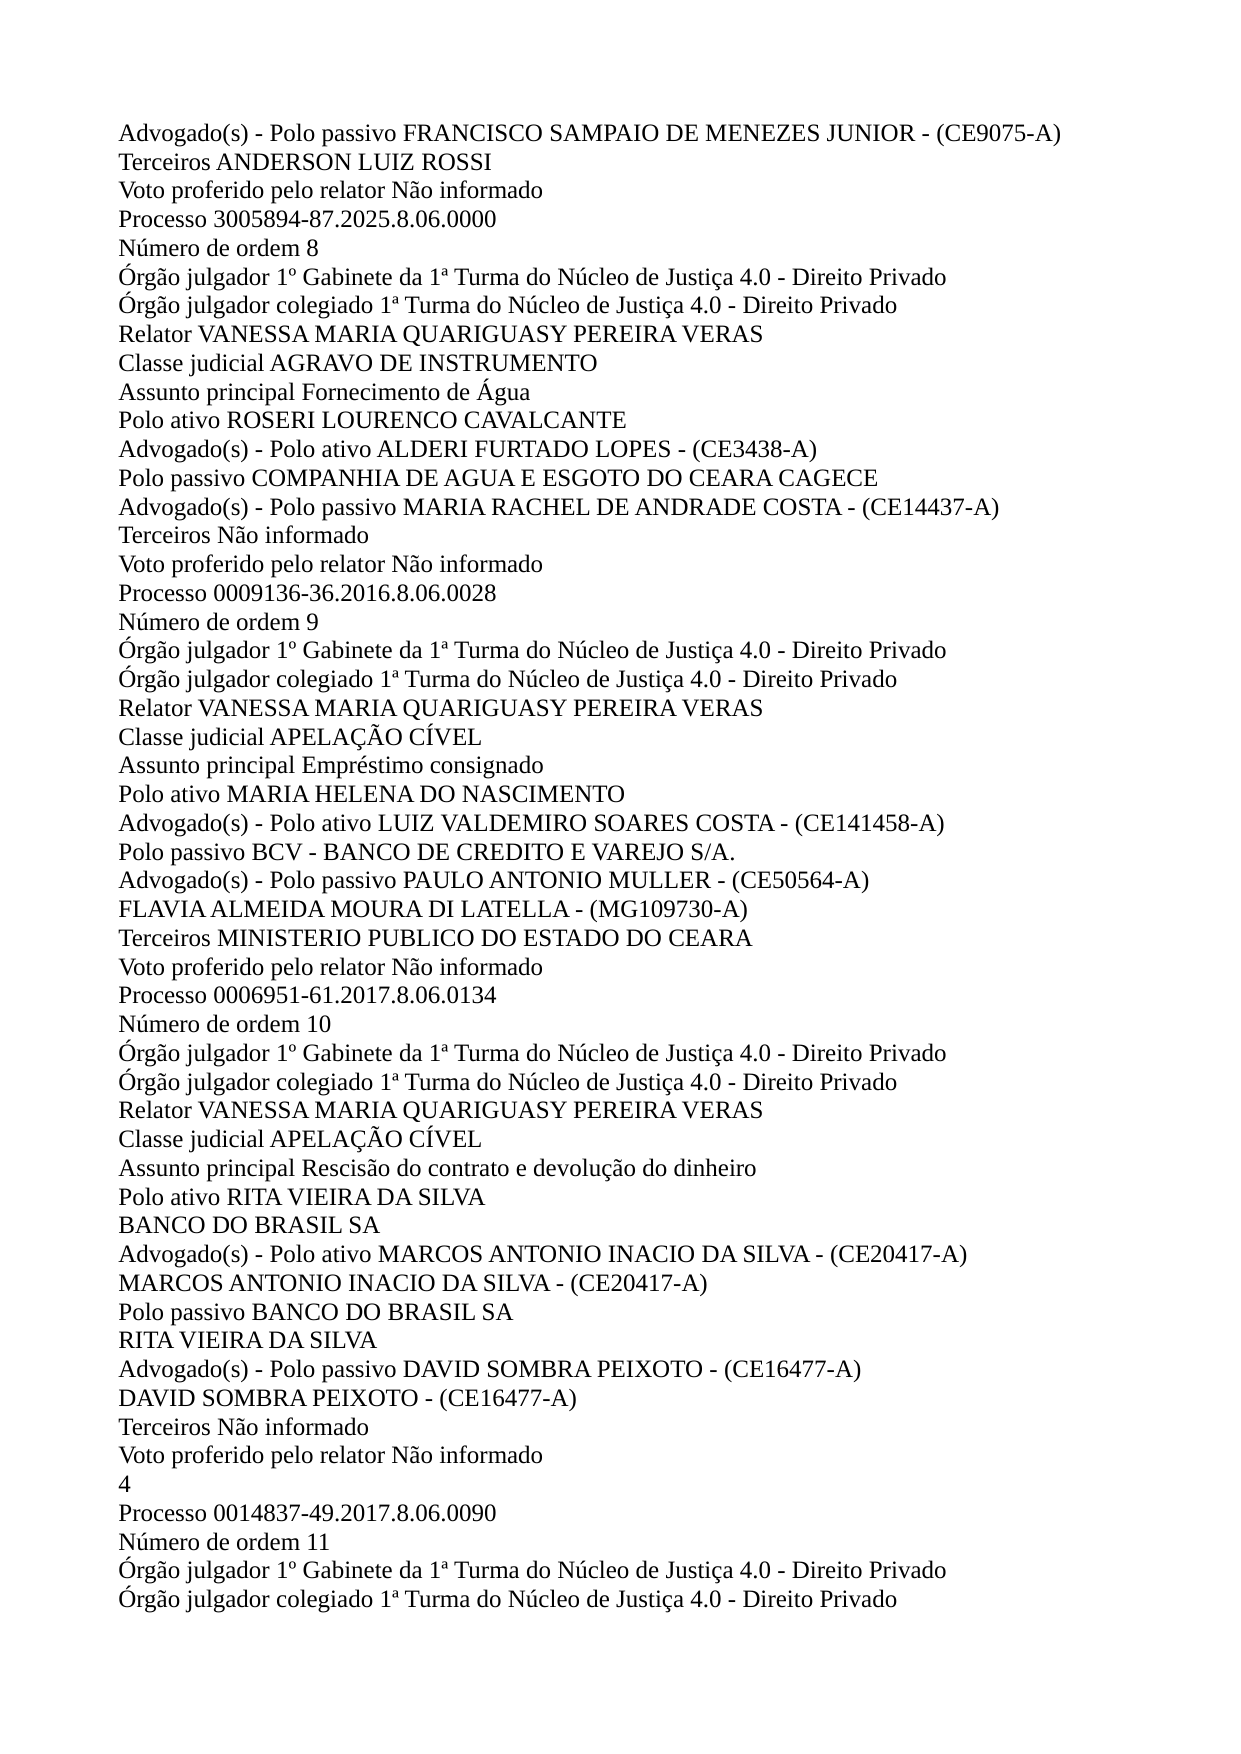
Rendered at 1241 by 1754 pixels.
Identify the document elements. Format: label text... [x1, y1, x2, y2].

text Relator VANESSA MARIA QUARIGUASY PEREIRA VERAS [118, 319, 1122, 348]
text Número de ordem 8 [118, 233, 1122, 262]
text Advogado(s) - Polo ativo MARCOS ANTONIO INACIO DA SILVA - (CE20417-A) [118, 1239, 1122, 1268]
text Órgão julgador colegiado 1ª Turma do Núcleo de Justiça 4.0 - Direito Privado [118, 664, 1122, 693]
text Relator VANESSA MARIA QUARIGUASY PEREIRA VERAS [118, 1096, 1122, 1124]
text FLAVIA ALMEIDA MOURA DI LATELLA - (MG109730-A) [118, 894, 1122, 923]
text BANCO DO BRASIL SA [118, 1211, 1122, 1239]
text Advogado(s) - Polo passivo MARIA RACHEL DE ANDRADE COSTA - (CE14437-A) [118, 492, 1122, 521]
text Classe judicial APELAÇÃO CÍVEL [118, 722, 1122, 751]
text DAVID SOMBRA PEIXOTO - (CE16477-A) [118, 1383, 1122, 1412]
text Órgão julgador colegiado 1ª Turma do Núcleo de Justiça 4.0 - Direito Privado [118, 1584, 1122, 1613]
text Advogado(s) - Polo passivo PAULO ANTONIO MULLER - (CE50564-A) [118, 866, 1122, 894]
text Voto proferido pelo relator Não informado [118, 1441, 1122, 1469]
text Órgão julgador 1º Gabinete da 1ª Turma do Núcleo de Justiça 4.0 - Direito Privado [118, 262, 1122, 291]
text Órgão julgador colegiado 1ª Turma do Núcleo de Justiça 4.0 - Direito Privado [118, 1067, 1122, 1096]
text Voto proferido pelo relator Não informado [118, 176, 1122, 204]
text RITA VIEIRA DA SILVA [118, 1326, 1122, 1354]
text Processo 0009136-36.2016.8.06.0028 [118, 578, 1122, 607]
text Advogado(s) - Polo ativo ALDERI FURTADO LOPES - (CE3438-A) [118, 434, 1122, 463]
text Órgão julgador 1º Gabinete da 1ª Turma do Núcleo de Justiça 4.0 - Direito Privado [118, 636, 1122, 664]
text Processo 0006951-61.2017.8.06.0134 [118, 981, 1122, 1009]
text Voto proferido pelo relator Não informado [118, 549, 1122, 578]
text Processo 0014837-49.2017.8.06.0090 [118, 1498, 1122, 1527]
text Processo 3005894-87.2025.8.06.0000 [118, 204, 1122, 233]
text Número de ordem 9 [118, 607, 1122, 636]
text Assunto principal Empréstimo consignado [118, 751, 1122, 779]
text Polo ativo ROSERI LOURENCO CAVALCANTE [118, 406, 1122, 434]
text Classe judicial APELAÇÃO CÍVEL [118, 1124, 1122, 1153]
text Terceiros ANDERSON LUIZ ROSSI [118, 147, 1122, 176]
text Órgão julgador colegiado 1ª Turma do Núcleo de Justiça 4.0 - Direito Privado [118, 291, 1122, 319]
text Polo passivo BANCO DO BRASIL SA [118, 1297, 1122, 1326]
text Polo passivo COMPANHIA DE AGUA E ESGOTO DO CEARA CAGECE [118, 463, 1122, 492]
text Voto proferido pelo relator Não informado [118, 952, 1122, 981]
text Terceiros Não informado [118, 1412, 1122, 1441]
text Polo ativo RITA VIEIRA DA SILVA [118, 1182, 1122, 1211]
text Advogado(s) - Polo passivo DAVID SOMBRA PEIXOTO - (CE16477-A) [118, 1354, 1122, 1383]
text MARCOS ANTONIO INACIO DA SILVA - (CE20417-A) [118, 1268, 1122, 1297]
text Número de ordem 11 [118, 1527, 1122, 1556]
text Órgão julgador 1º Gabinete da 1ª Turma do Núcleo de Justiça 4.0 - Direito Privado [118, 1038, 1122, 1067]
text Terceiros MINISTERIO PUBLICO DO ESTADO DO CEARA [118, 923, 1122, 952]
text Advogado(s) - Polo ativo LUIZ VALDEMIRO SOARES COSTA - (CE141458-A) [118, 808, 1122, 837]
text Assunto principal Rescisão do contrato e devolução do dinheiro [118, 1153, 1122, 1182]
text Advogado(s) - Polo passivo FRANCISCO SAMPAIO DE MENEZES JUNIOR - (CE9075-A) [118, 118, 1122, 147]
text Classe judicial AGRAVO DE INSTRUMENTO [118, 348, 1122, 377]
text 4 [118, 1469, 1122, 1498]
text Terceiros Não informado [118, 521, 1122, 549]
text Assunto principal Fornecimento de Água [118, 377, 1122, 406]
text Polo ativo MARIA HELENA DO NASCIMENTO [118, 779, 1122, 808]
text Número de ordem 10 [118, 1009, 1122, 1038]
text Polo passivo BCV - BANCO DE CREDITO E VAREJO S/A. [118, 837, 1122, 866]
text Relator VANESSA MARIA QUARIGUASY PEREIRA VERAS [118, 693, 1122, 722]
text Órgão julgador 1º Gabinete da 1ª Turma do Núcleo de Justiça 4.0 - Direito Privado [118, 1556, 1122, 1584]
